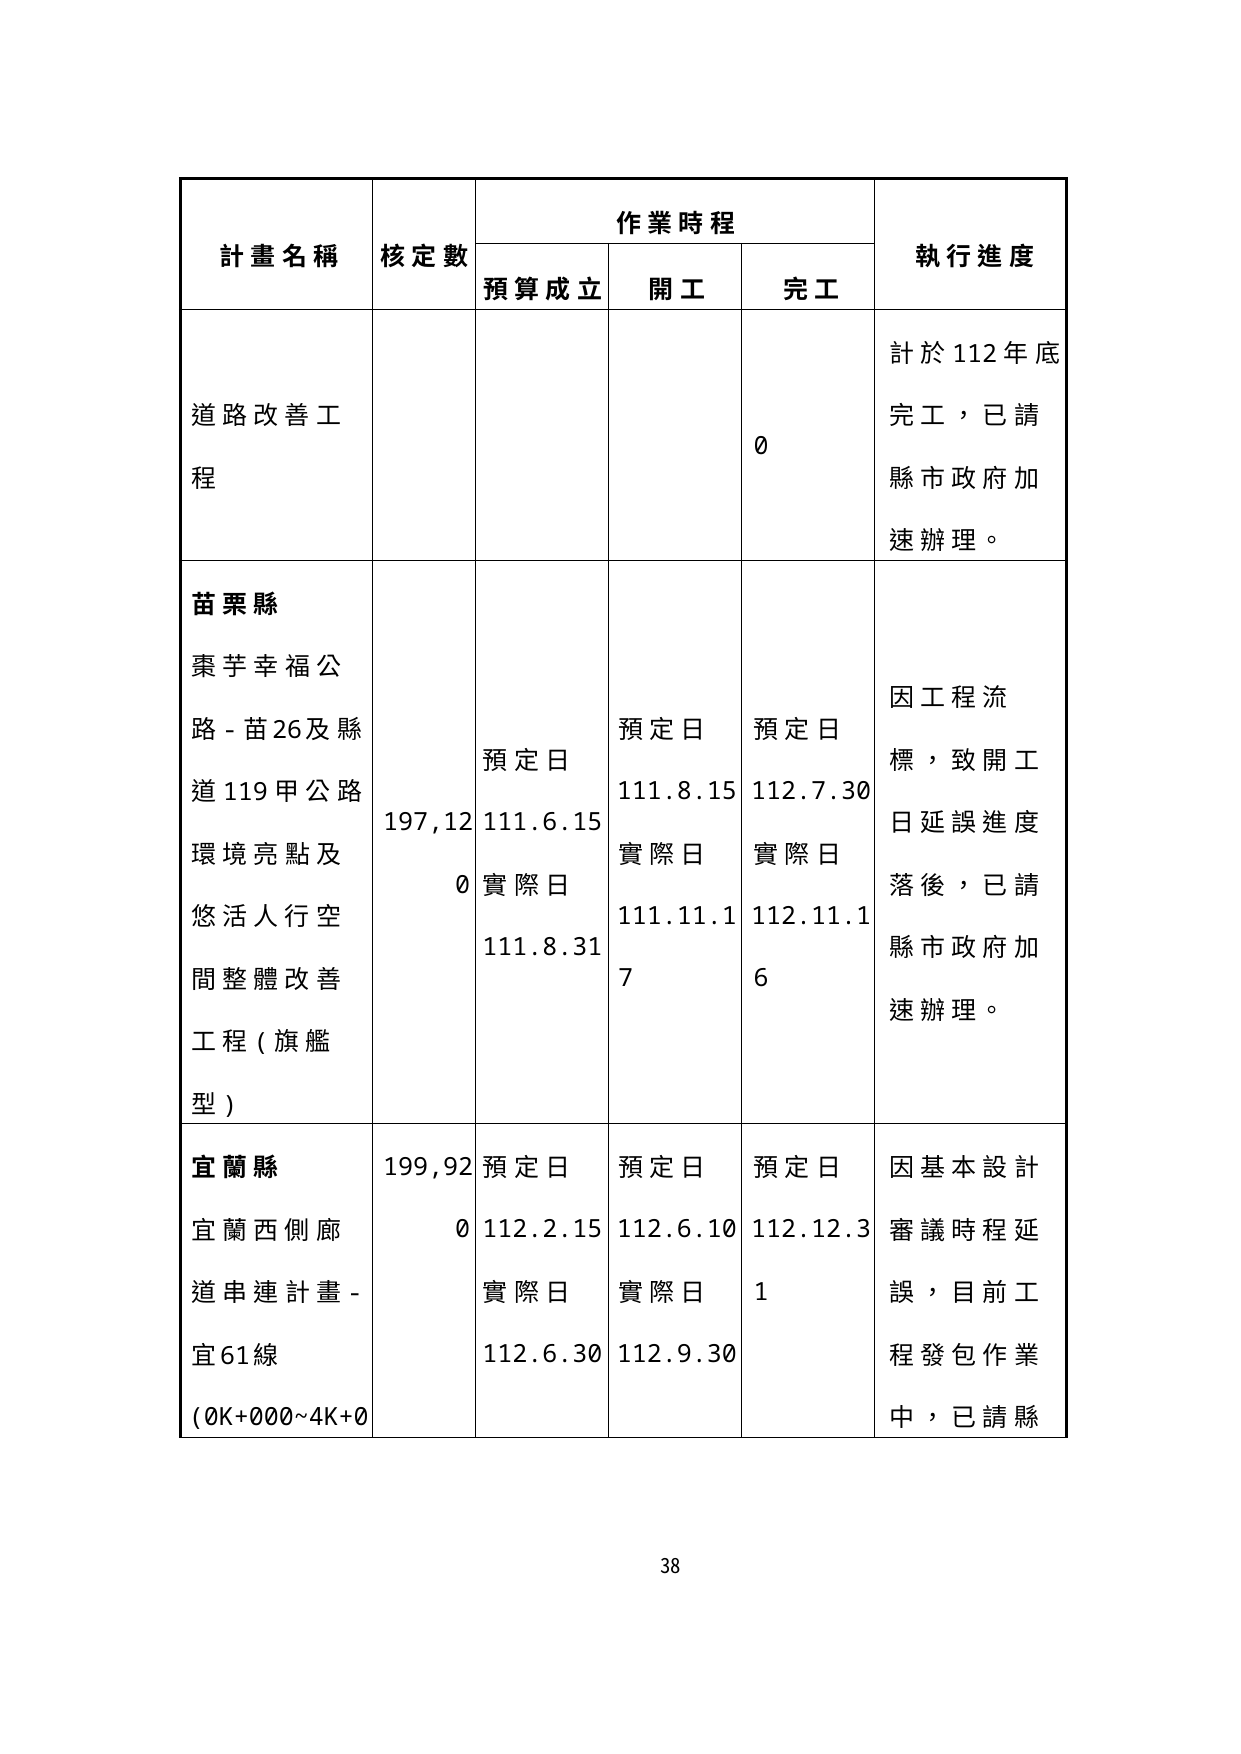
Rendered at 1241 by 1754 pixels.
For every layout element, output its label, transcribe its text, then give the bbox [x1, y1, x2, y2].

table_cell 197,120 [373, 561, 475, 1123]
table_cell 199,920 [373, 1124, 475, 1437]
table_cell [609, 310, 741, 559]
table_cell 0 [742, 310, 874, 559]
table_header 作業時程 [476, 180, 874, 243]
table_cell [476, 310, 608, 559]
table_cell 預定日112.2.15實際日112.6.30 [476, 1124, 608, 1437]
table_header 執行進度 [875, 180, 1065, 308]
table_cell 預定日112.12.31 [742, 1124, 874, 1437]
table_cell 預定日112.6.10 實際日112.9.30 [609, 1124, 741, 1437]
table_cell 計於112年底完工，已請縣市政府加速辦理。 [875, 310, 1065, 559]
table_cell 預定日112.7.30 實際日112.11.16 [742, 561, 874, 1123]
table_cell 苗栗縣 棗芋幸福公路-苗26及縣道119甲公路環境亮點及悠活人行空間整體改善工程(旗艦型) [182, 561, 372, 1123]
table_cell 預算成立 [476, 244, 608, 308]
table_cell 開工 [609, 244, 741, 308]
table_cell 預定日111.6.15 實際日111.8.31 [476, 561, 608, 1123]
table_cell 因基本設計審議時程延誤，目前工程發包作業中，已請縣 [875, 1124, 1065, 1437]
table_header 計畫名稱 [182, 180, 372, 308]
table_cell 因工程流標，致開工日延誤進度落後，已請縣市政府加速辦理。 [875, 561, 1065, 1123]
table_cell [373, 310, 475, 559]
table_cell 完工 [742, 244, 874, 308]
table_header 核定數 [373, 180, 475, 308]
table_cell 道路改善工程 [182, 310, 372, 559]
table_cell 宜蘭縣 宜蘭西側廊道串連計畫-宜61線(0K+000~4K+0 [182, 1124, 372, 1437]
table_cell 預定日111.8.15 實際日111.11.17 [609, 561, 741, 1123]
